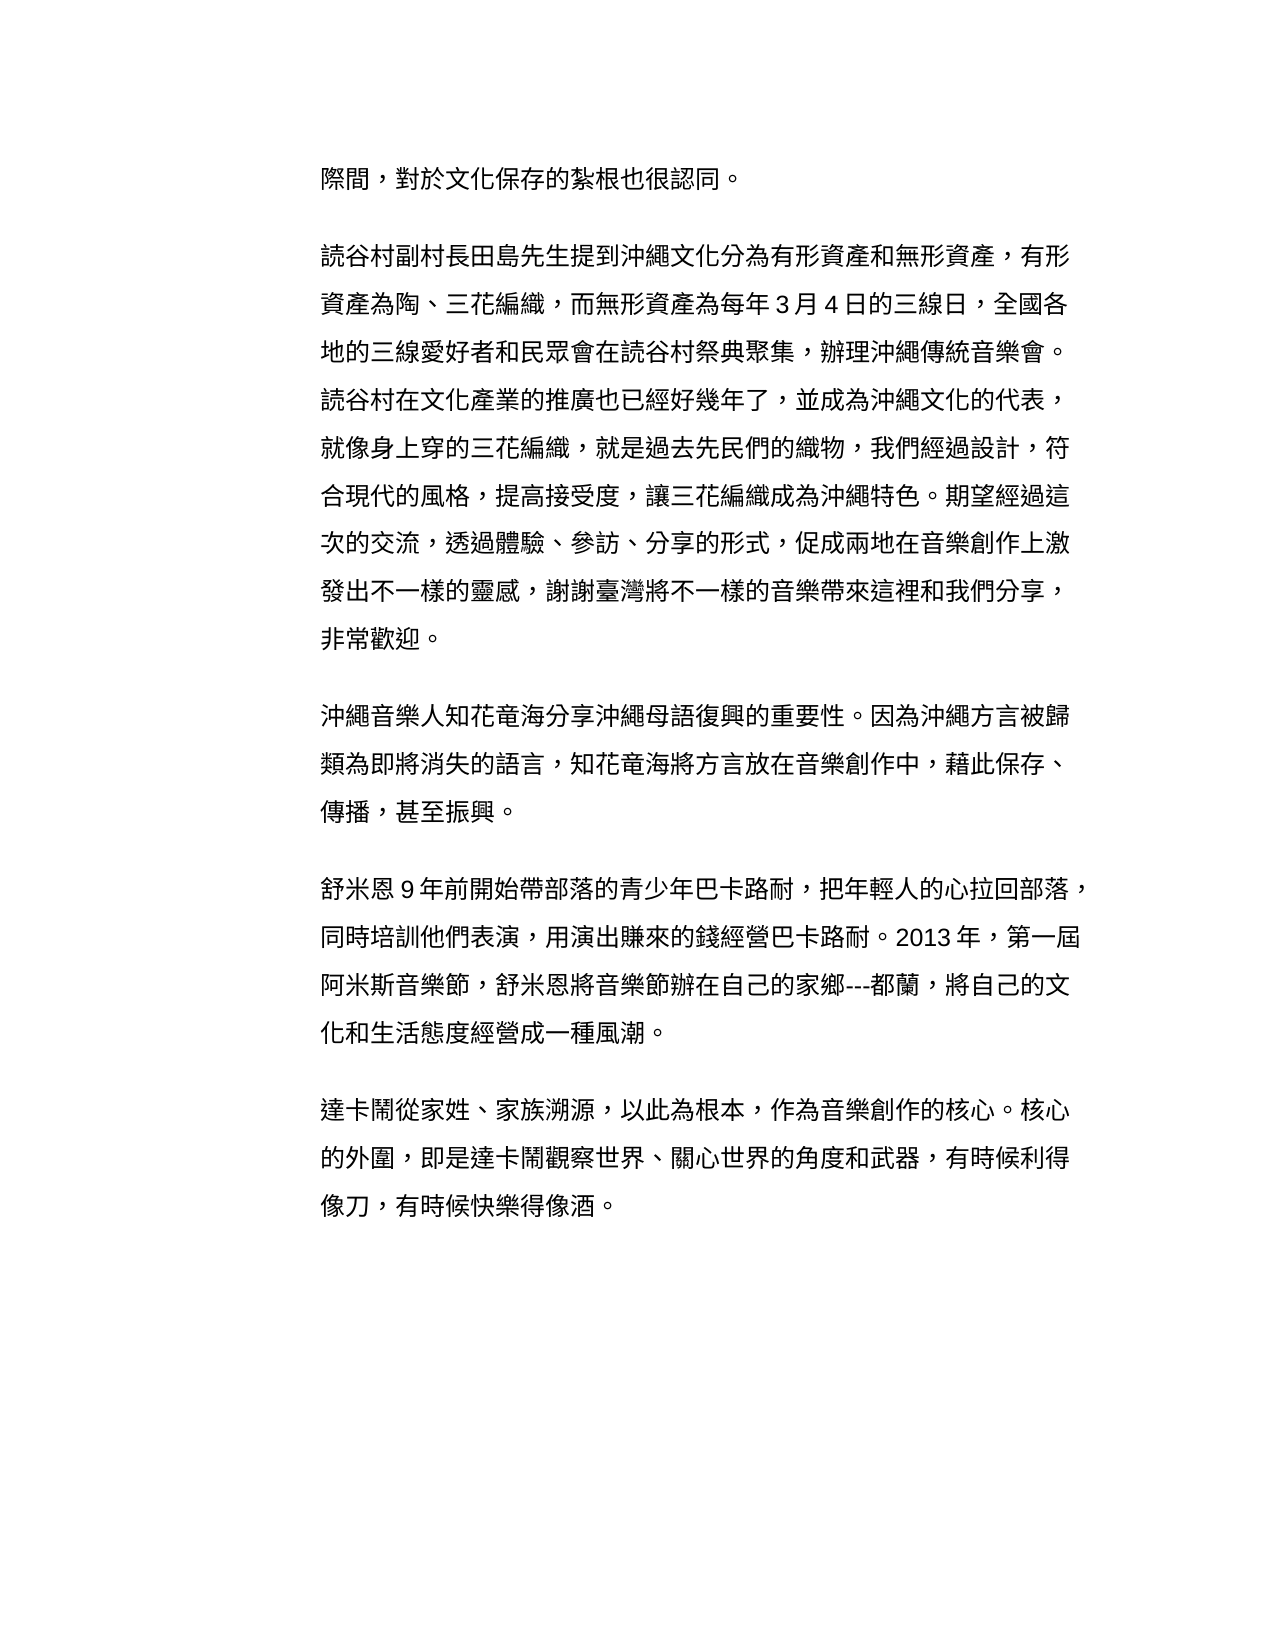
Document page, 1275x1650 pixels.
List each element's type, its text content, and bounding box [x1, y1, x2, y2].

text 達卡鬧從家姓、家族溯源，以此為根本，作為音樂創作的核心。核心的外圍，即是達卡鬧觀察世界、關心世界的角度和武器，有時候利得像刀，有時候快樂得像酒。 [320, 1081, 1087, 1225]
text 舒米恩9年前開始帶部落的青少年巴卡路耐，把年輕人的心拉回部落，同時培訓他們表演，用演出賺來的錢經營巴卡路耐。2013年，第一屆阿米斯音樂節，舒米恩將音樂節辦在自己的家鄉---都蘭，將自己的文化和生活態度經營成一種風潮。 [320, 860, 1087, 1052]
text 読谷村副村長田島先生提到沖繩文化分為有形資產和無形資產，有形資產為陶、三花編織，而無形資產為每年3月4日的三線日，全國各地的三線愛好者和民眾會在読谷村祭典聚集，辦理沖繩傳統音樂會。読谷村在文化產業的推廣也已經好幾年了，並成為沖繩文化的代表，就像身上穿的三花編織，就是過去先民們的織物，我們經過設計，符合現代的風格，提高接受度，讓三花編織成為沖繩特色。期望經過這次的交流，透過體驗、參訪、分享的形式，促成兩地在音樂創作上激發出不一樣的靈感，謝謝臺灣將不一樣的音樂帶來這裡和我們分享，非常歡迎。 [320, 227, 1087, 658]
text 際間，對於文化保存的紮根也很認同。 [320, 150, 1087, 198]
text 沖繩音樂人知花竜海分享沖繩母語復興的重要性。因為沖繩方言被歸類為即將消失的語言，知花竜海將方言放在音樂創作中，藉此保存、傳播，甚至振興。 [320, 687, 1087, 831]
